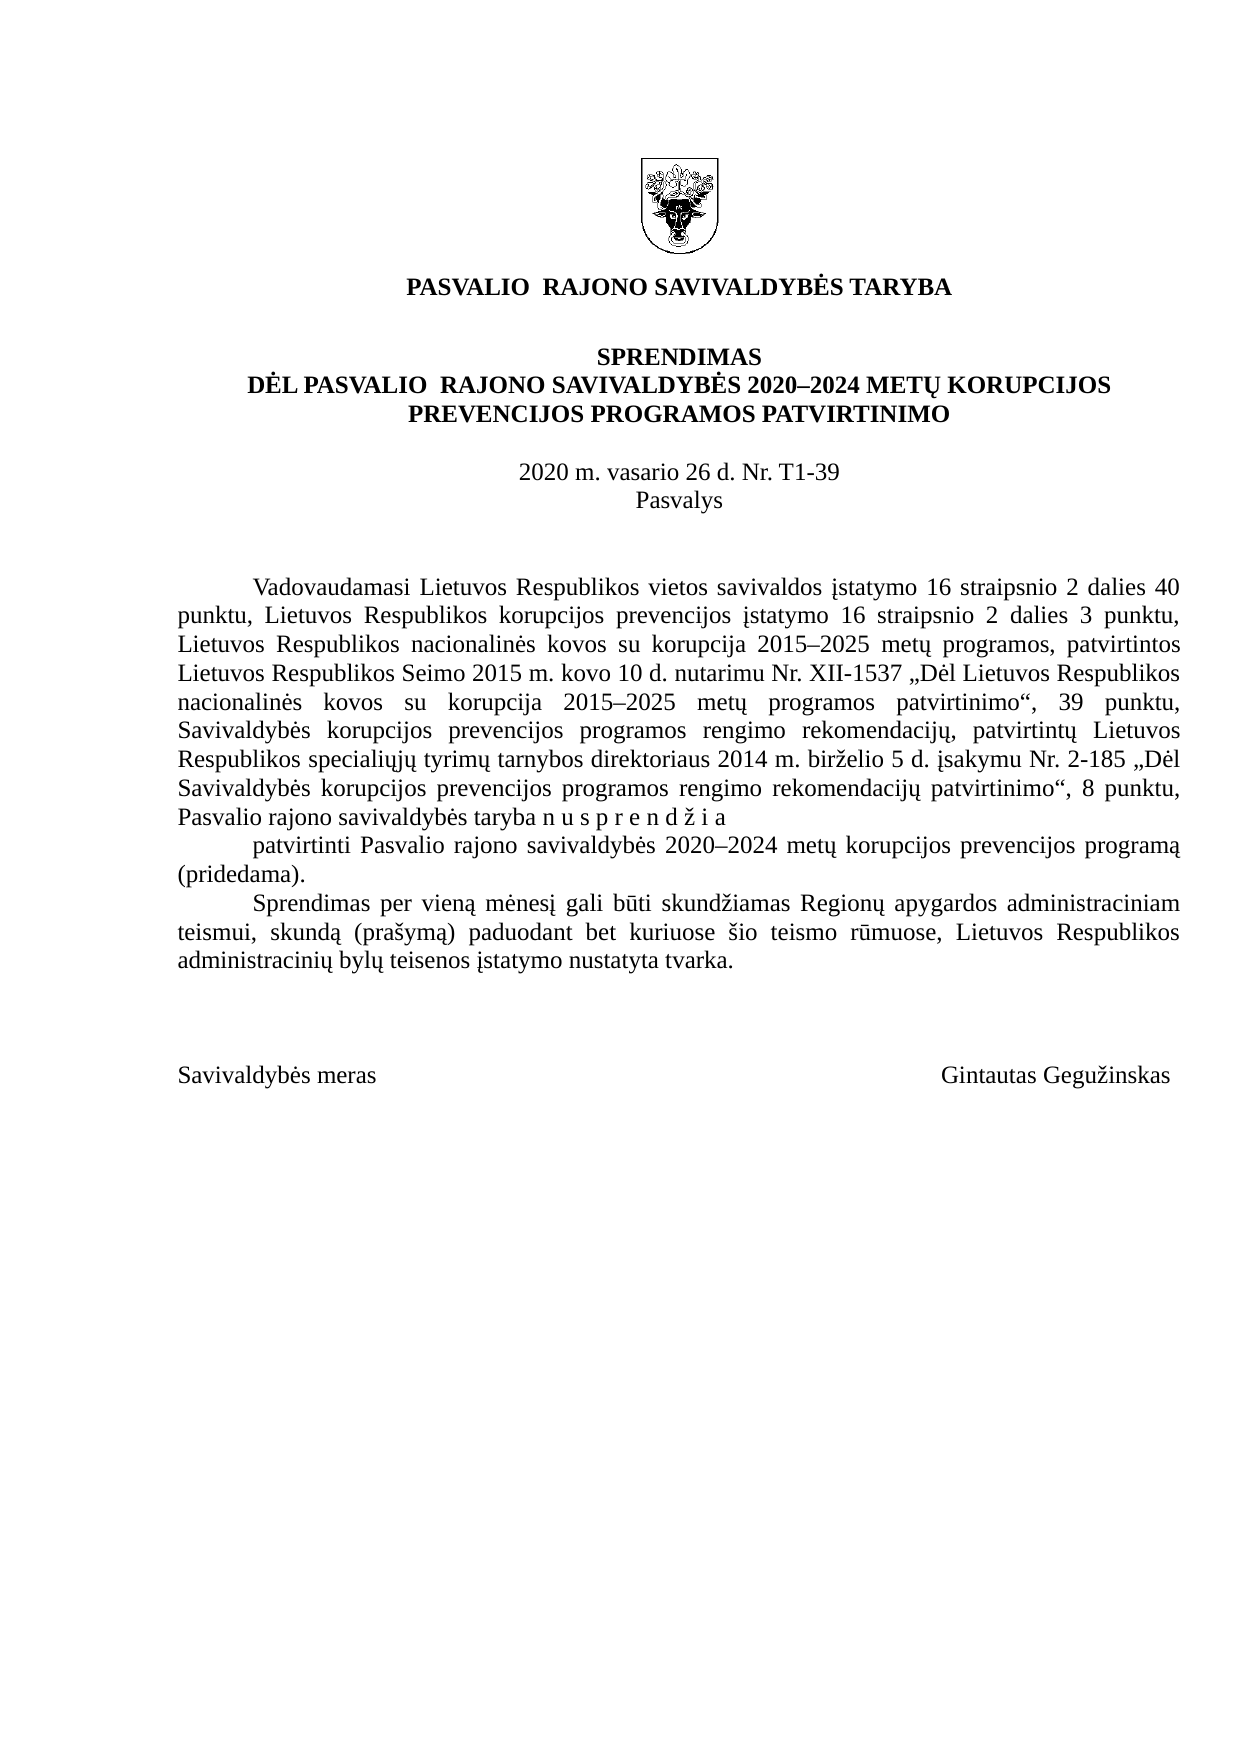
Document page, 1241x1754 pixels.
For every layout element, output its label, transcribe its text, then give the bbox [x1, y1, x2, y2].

text Pasvalys [177, 486, 1181, 514]
text Vadovaudamasi Lietuvos Respublikos vietos savivaldos įstatymo 16 straipsnio 2 dalies 40 punktu, Lietuvos Respublikos korupcijos prevencijos įstatymo 16 straipsnio 2 dalies 3 punktu, Lietuvos Respublikos nacionalinės kovos su korupcija 2015–2025 metų programos, patvirtintos Lietuvos Respublikos Seimo 2015 m. kovo 10 d. nutarimu Nr. XII-1537 „Dėl Lietuvos Respublikos nacionalinės kovos su korupcija 2015–2025 metų programos patvirtinimo“, 39 punktu, Savivaldybės korupcijos prevencijos programos rengimo rekomendacijų, patvirtintų Lietuvos Respublikos specialiųjų tyrimų tarnybos direktoriaus 2014 m. birželio 5 d. įsakymu Nr. 2-185 „Dėl Savivaldybės korupcijos prevencijos programos rengimo rekomendacijų patvirtinimo“, 8 punktu, Pasvalio rajono savivaldybės taryba nusprendžia [177, 572, 1181, 831]
text SPRENDIMAS [177, 342, 1181, 371]
text Sprendimas per vieną mėnesį gali būti skundžiamas Regionų apygardos administraciniam teismui, skundą (prašymą) paduodant bet kuriuose šio teismo rūmuose, Lietuvos Respublikos administracinių bylų teisenos įstatymo nustatyta tvarka. [177, 888, 1181, 974]
text DĖL Pasvalio RAJONO SAVIVALDYBĖS 2020–2024 METŲ KORUPCIJOS PREVENCIJOS PROGRAMOS PATVIRTINIMO [177, 371, 1181, 428]
text Pasvalio RAJONO SAVIVALDYBĖS TARYBA [177, 272, 1181, 301]
text 2020 m. vasario 26 d. Nr. T1-39 [177, 457, 1181, 486]
text Savivaldybės meras Gintautas Gegužinskas [177, 1061, 1196, 1089]
text patvirtinti Pasvalio rajono savivaldybės 2020–2024 metų korupcijos prevencijos programą (pridedama). [177, 831, 1181, 888]
